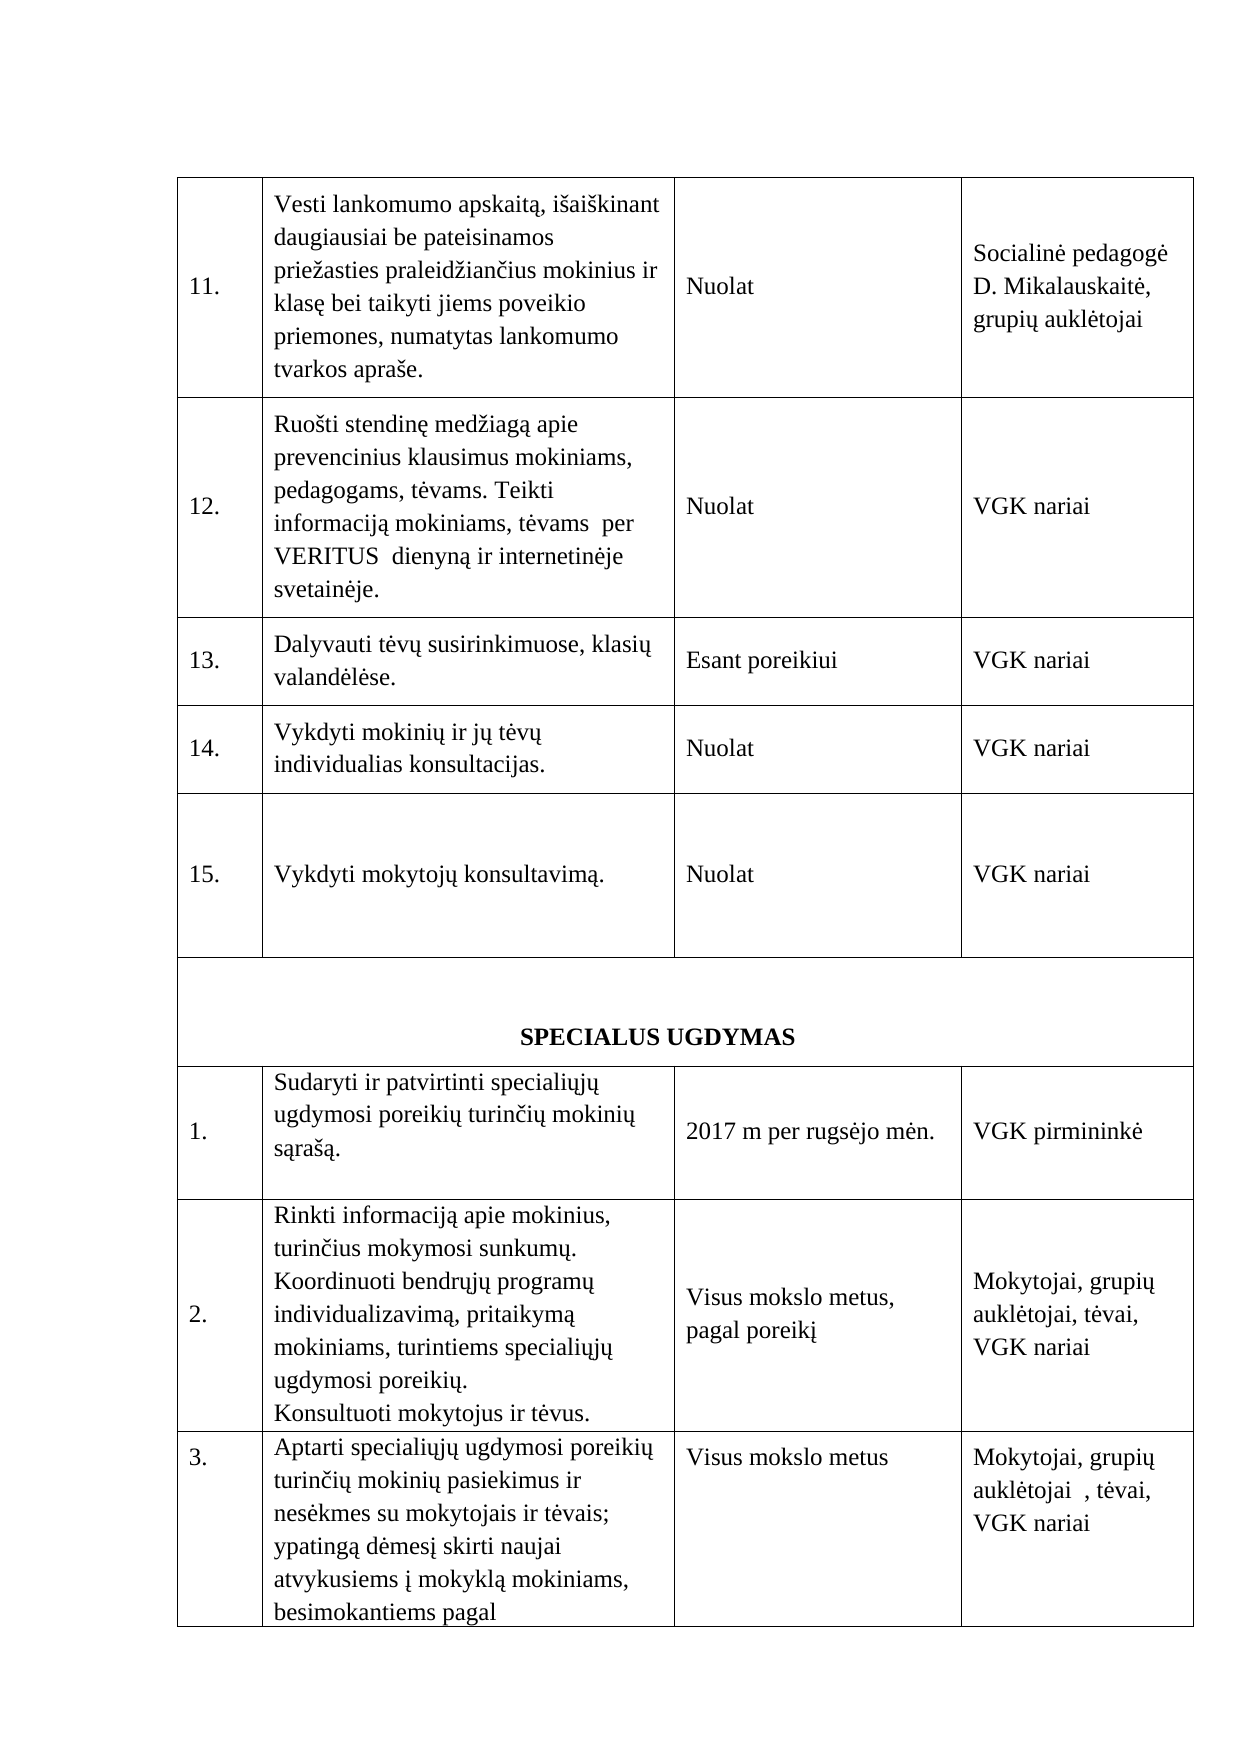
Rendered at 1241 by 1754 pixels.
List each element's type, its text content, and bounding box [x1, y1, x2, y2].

table_cell Mokytojai, grupių auklėtojai , tėvai, VGK nariai [962, 1432, 1193, 1626]
table_cell SPECIALUS UGDYMAS [178, 958, 1193, 1066]
table_cell VGK nariai [962, 398, 1193, 617]
table_cell 11. [178, 178, 262, 397]
table_cell Nuolat [675, 398, 961, 617]
table_cell 15. [178, 794, 262, 957]
table_cell Visus mokslo metus, pagal poreikį [675, 1200, 961, 1431]
table_cell VGK nariai [962, 706, 1193, 793]
table_cell 13. [178, 618, 262, 705]
table_cell 1. [178, 1067, 262, 1199]
table_cell VGK nariai [962, 794, 1193, 957]
table_cell Esant poreikiui [675, 618, 961, 705]
table_cell VGK nariai [962, 618, 1193, 705]
table_cell Mokytojai, grupių auklėtojai, tėvai, VGK nariai [962, 1200, 1193, 1431]
table_cell Vesti lankomumo apskaitą, išaiškinant daugiausiai be pateisinamos priežasties praleidžiančius mokinius ir klasę bei taikyti jiems poveikio priemones, numatytas lankomumo tvarkos apraše. [263, 178, 674, 397]
table_cell Socialinė pedagogė D. Mikalauskaitė, grupių auklėtojai [962, 178, 1193, 397]
table_cell 3. [178, 1432, 262, 1626]
table_cell Nuolat [675, 706, 961, 793]
table_cell Nuolat [675, 794, 961, 957]
table_cell 14. [178, 706, 262, 793]
table_cell VGK pirmininkė [962, 1067, 1193, 1199]
table_cell Ruošti stendinę medžiagą apie prevencinius klausimus mokiniams, pedagogams, tėvams. Teikti informaciją mokiniams, tėvams per VERITUS dienyną ir internetinėje svetainėje. [263, 398, 674, 617]
table_cell 12. [178, 398, 262, 617]
table_cell 2017 m per rugsėjo mėn. [675, 1067, 961, 1199]
table_cell Aptarti specialiųjų ugdymosi poreikių turinčių mokinių pasiekimus ir nesėkmes su mokytojais ir tėvais; ypatingą dėmesį skirti naujai atvykusiems į mokyklą mokiniams, besimokantiems pagal [263, 1432, 674, 1626]
table_cell Nuolat [675, 178, 961, 397]
table_cell Visus mokslo metus [675, 1432, 961, 1626]
table_cell Dalyvauti tėvų susirinkimuose, klasių valandėlėse. [263, 618, 674, 705]
table_cell Vykdyti mokinių ir jų tėvų individualias konsultacijas. [263, 706, 674, 793]
table_cell 2. [178, 1200, 262, 1431]
table_cell Sudaryti ir patvirtinti specialiųjų ugdymosi poreikių turinčių mokinių sąrašą. [263, 1067, 674, 1199]
table_cell Rinkti informaciją apie mokinius, turinčius mokymosi sunkumų. Koordinuoti bendrųjų programų individualizavimą, pritaikymą mokiniams, turintiems specialiųjų ugdymosi poreikių. Konsultuoti mokytojus ir tėvus. [263, 1200, 674, 1431]
table_cell Vykdyti mokytojų konsultavimą. [263, 794, 674, 957]
